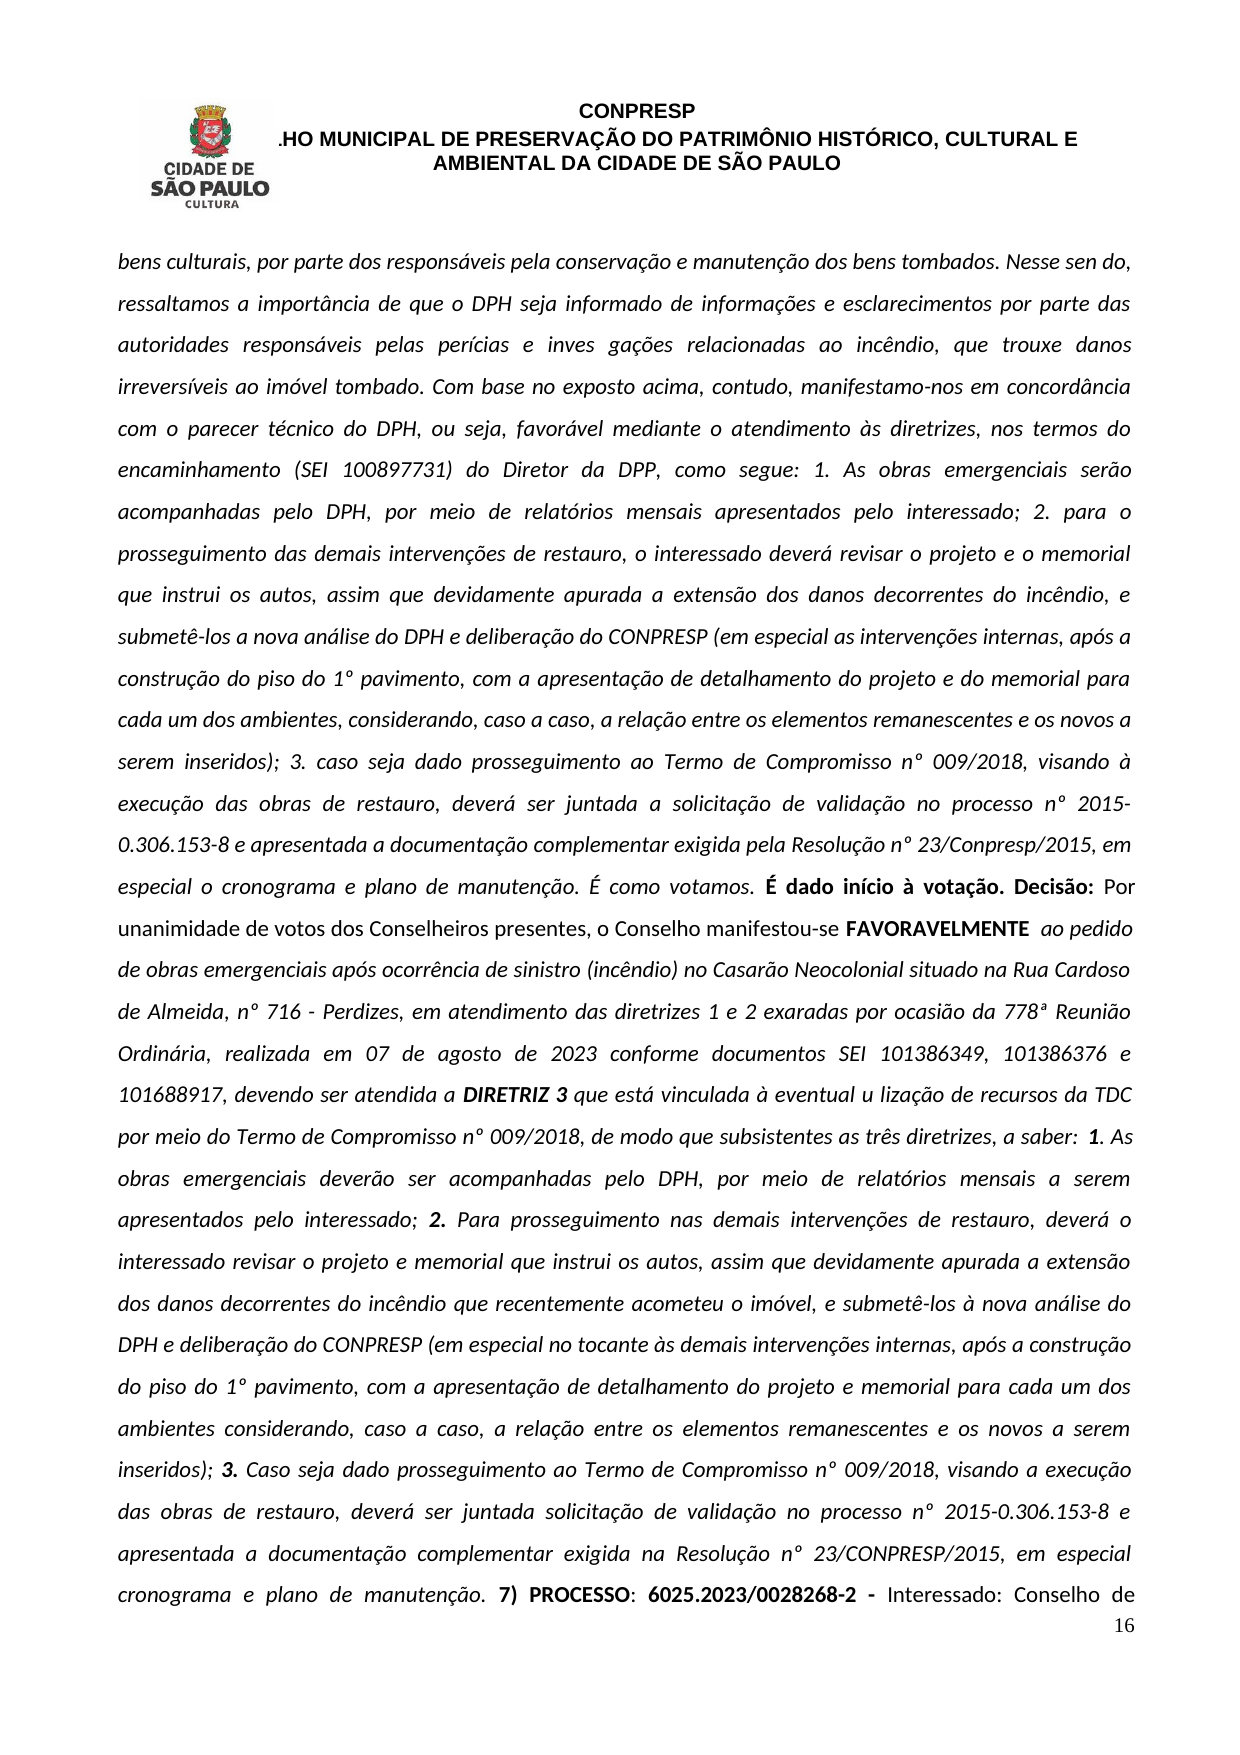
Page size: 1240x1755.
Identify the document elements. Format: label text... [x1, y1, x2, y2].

text bens culturais, por parte dos responsáveis pela conservação e manutenção dos bens tombados. Nesse sen do, ressaltamos a importância de que o DPH seja informado de informações e esclarecimentos por parte das autoridades responsáveis pelas perícias e inves gações relacionadas ao incêndio, que trouxe danos irreversíveis ao imóvel tombado. Com base no exposto acima, contudo, manifestamo-nos em concordância com o parecer técnico do DPH, ou seja, favorável mediante o atendimento às diretrizes, nos termos do encaminhamento (SEI 100897731) do Diretor da DPP, como segue: 1. As obras emergenciais serão acompanhadas pelo DPH, por meio de relatórios mensais apresentados pelo interessado; 2. para o prosseguimento das demais intervenções de restauro, o interessado deverá revisar o projeto e o memorial que instrui os autos, assim que devidamente apurada a extensão dos danos decorrentes do incêndio, e submetê-los a nova análise do DPH e deliberação do CONPRESP (em especial as intervenções internas, após a construção do piso do 1º pavimento, com a apresentação de detalhamento do projeto e do memorial para cada um dos ambientes, considerando, caso a caso, a relação entre os elementos remanescentes e os novos a serem inseridos); 3. caso seja dado prosseguimento ao Termo de Compromisso nº 009/2018, visando à execução das obras de restauro, deverá ser juntada a solicitação de validação no processo nº 2015-0.306.153-8 e apresentada a documentação complementar exigida pela Resolução nº 23/Conpresp/2015, em especial o cronograma e plano de manutenção. É como votamos. É dado início à votação. Decisão: Por unanimidade de votos dos Conselheiros presentes, o Conselho manifestou-se FAVORAVELMENTE ao pedido de obras emergenciais após ocorrência de sinistro (incêndio) no Casarão Neocolonial situado na Rua Cardoso de Almeida, nº 716 - Perdizes, em atendimento das diretrizes 1 e 2 exaradas por ocasião da 778ª Reunião Ordinária, realizada em 07 de agosto de 2023 conforme documentos SEI 101386349, 101386376 e 101688917, devendo ser atendida a DIRETRIZ 3 que está vinculada à eventual u lização de recursos da TDC por meio do Termo de Compromisso nº 009/2018, de modo que subsistentes as três diretrizes, a saber: 1. As obras emergenciais deverão ser acompanhadas pelo DPH, por meio de relatórios mensais a serem apresentados pelo interessado; 2. Para prosseguimento nas demais intervenções de restauro, deverá o interessado revisar o projeto e memorial que instrui os autos, assim que devidamente apurada a extensão dos danos decorrentes do incêndio que recentemente acometeu o imóvel, e submetê-los à nova análise do DPH e deliberação do CONPRESP (em especial no tocante às demais intervenções internas, após a construção do piso do 1º pavimento, com a apresentação de detalhamento do projeto e memorial para cada um dos ambientes considerando, caso a caso, a relação entre os elementos remanescentes e os novos a serem inseridos); 3. Caso seja dado prosseguimento ao Termo de Compromisso nº 009/2018, visando a execução das obras de restauro, deverá ser juntada solicitação de validação no processo nº 2015-0.306.153-8 e apresentada a documentação complementar exigida na Resolução nº 23/CONPRESP/2015, em especial cronograma e plano de manutenção. 7) PROCESSO: 6025.2023/0028268-2 - Interessado: Conselho de [118, 247, 1135, 1608]
